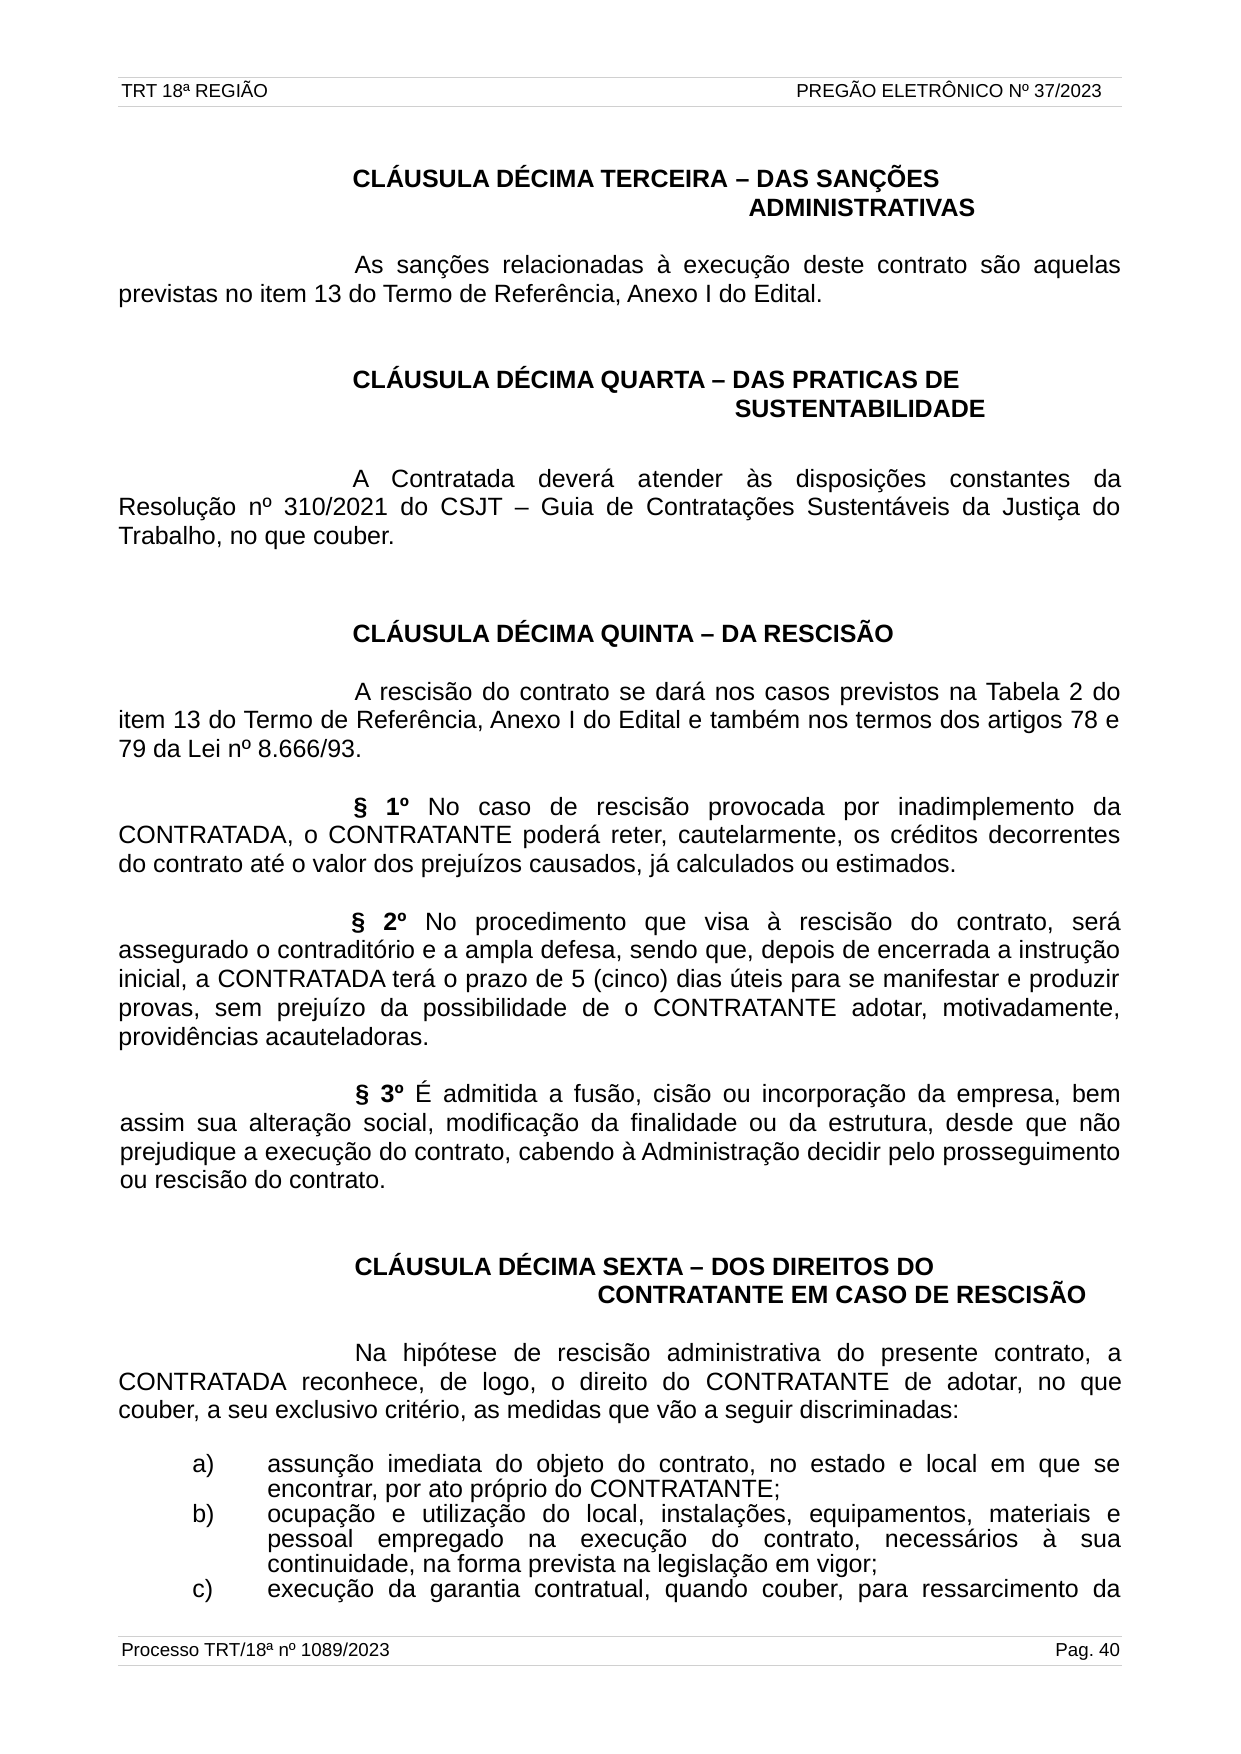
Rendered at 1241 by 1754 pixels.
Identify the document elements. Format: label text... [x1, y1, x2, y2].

text CLÁUSULA DÉCIMA TERCEIRA – DAS SANÇÕES [118, 164, 1122, 193]
text ADMINISTRATIVAS [118, 193, 1122, 222]
list ocupação e utilização do local, instalações, equipamentos, materiais e pessoal empregado na execução do contrato, necessários à sua continuidade, na forma prevista na legislação em vigor; [192, 1503, 1122, 1578]
text As sanções relacionadas à execução deste contrato são aquelas previstas no item 13 do Termo de Referência, Anexo I do Edital. [118, 251, 1122, 308]
text SUSTENTABILIDADE [118, 394, 1122, 423]
list execução da garantia contratual, quando couber, para ressarcimento da [192, 1578, 1122, 1603]
text CLÁUSULA DÉCIMA SEXTA – DOS DIREITOS DO [354, 1252, 1122, 1280]
text § 2º No procedimento que visa à rescisão do contrato, será assegurado o contraditório e a ampla defesa, sendo que, depois de encerrada a instrução inicial, a CONTRATADA terá o prazo de 5 (cinco) dias úteis para se manifestar e produzir provas, sem prejuízo da possibilidade de o CONTRATANTE adotar, motivadamente, providências acauteladoras. [118, 907, 1122, 1050]
text Na hipótese de rescisão administrativa do presente contrato, a CONTRATADA reconhece, de logo, o direito do CONTRATANTE de adotar, no que couber, a seu exclusivo critério, as medidas que vão a seguir discriminadas: [118, 1338, 1122, 1424]
text CONTRATANTE EM CASO DE RESCISÃO [354, 1280, 1122, 1309]
text A rescisão do contrato se dará nos casos previstos na Tabela 2 do item 13 do Termo de Referência, Anexo I do Edital e também nos termos dos artigos 78 e 79 da Lei nº 8.666/93. [118, 677, 1122, 763]
text § 3º É admitida a fusão, cisão ou incorporação da empresa, bem assim sua alteração social, modificação da finalidade ou da estrutura, desde que não prejudique a execução do contrato, cabendo à Administração decidir pelo prosseguimento ou rescisão do contrato. [119, 1079, 1122, 1194]
text CLÁUSULA DÉCIMA QUINTA – DA RESCISÃO [118, 619, 1122, 648]
list assunção imediata do objeto do contrato, no estado e local em que se encontrar, por ato próprio do CONTRATANTE; [192, 1453, 1122, 1503]
text § 1º No caso de rescisão provocada por inadimplemento da CONTRATADA, o CONTRATANTE poderá reter, cautelarmente, os créditos decorrentes do contrato até o valor dos prejuízos causados, já calculados ou estimados. [118, 792, 1122, 878]
text A Contratada deverá atender às disposições constantes da Resolução nº 310/2021 do CSJT – Guia de Contratações Sustentáveis da Justiça do Trabalho, no que couber. [118, 463, 1122, 550]
text CLÁUSULA DÉCIMA QUARTA – DAS PRATICAS DE [118, 366, 1122, 394]
